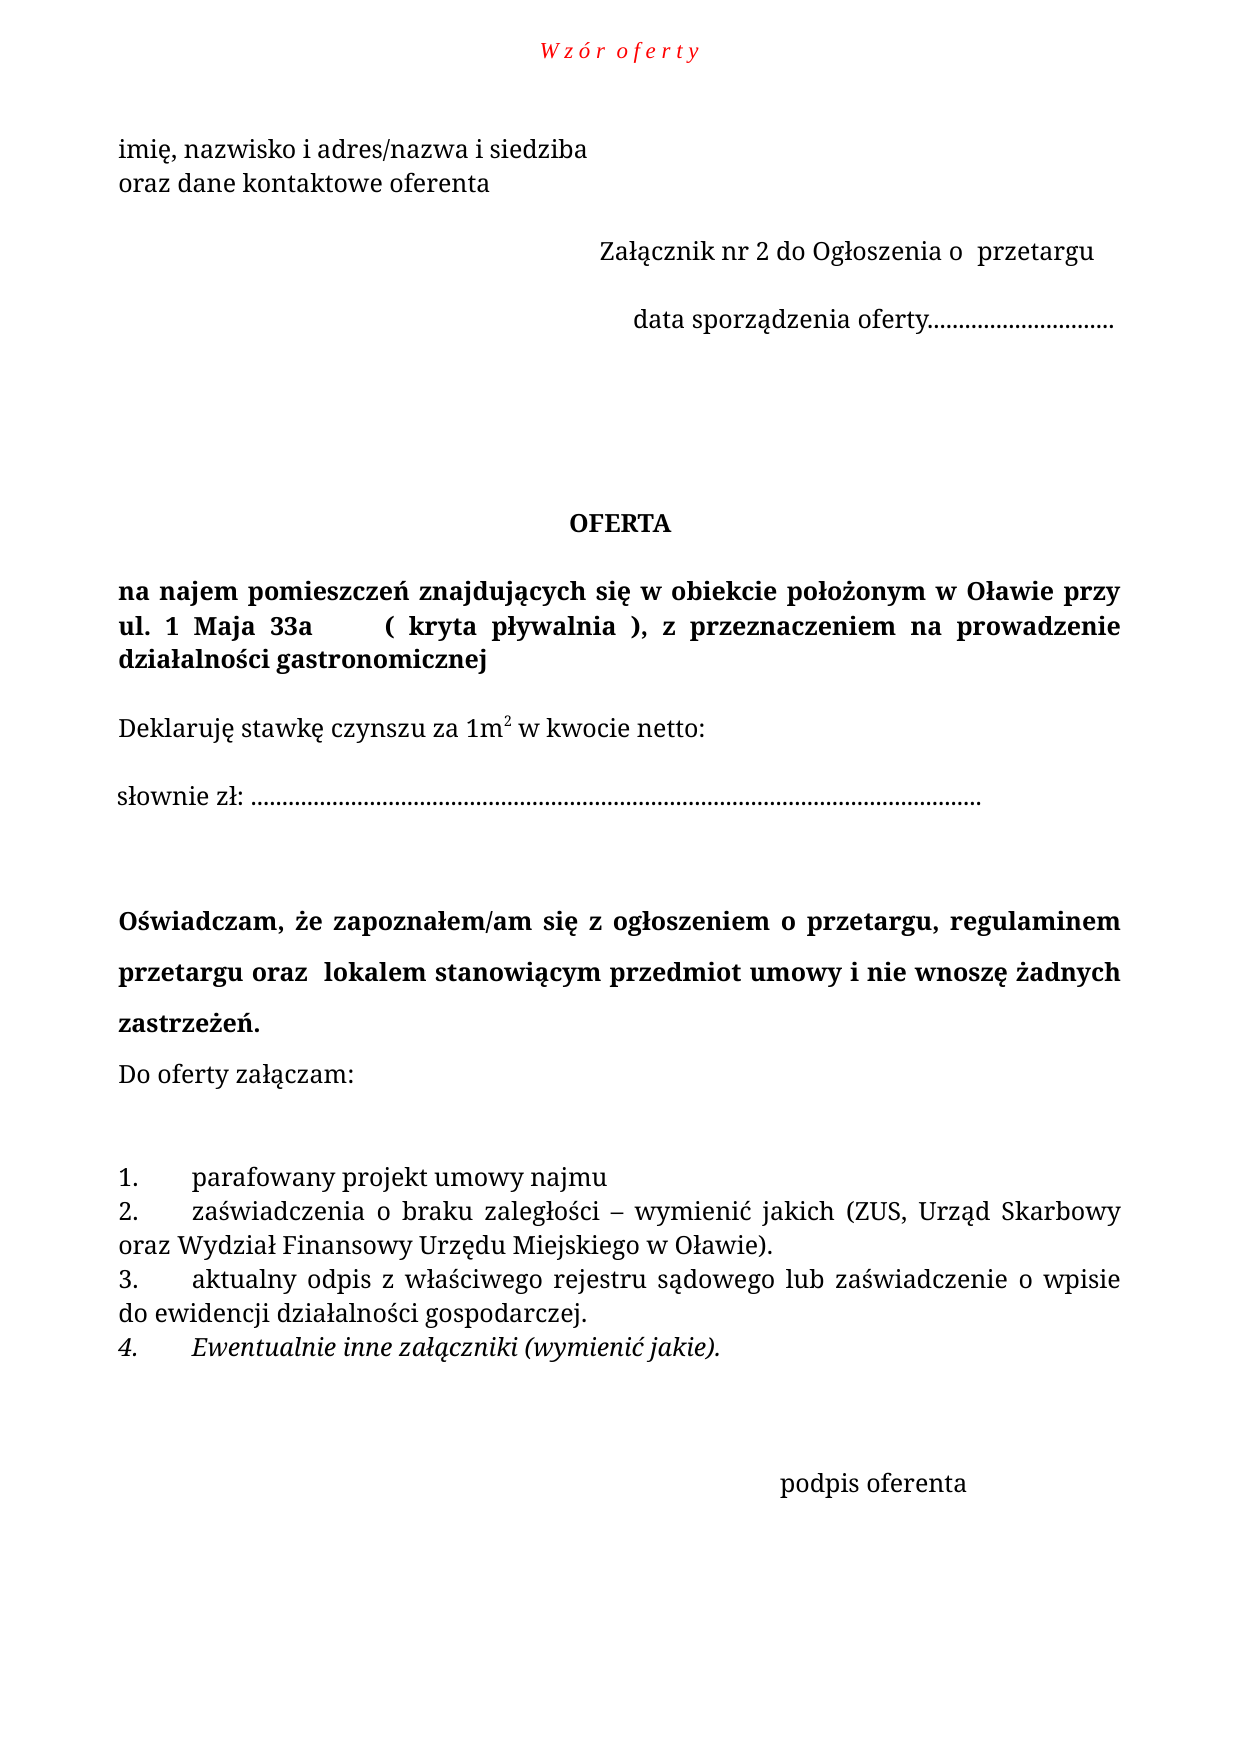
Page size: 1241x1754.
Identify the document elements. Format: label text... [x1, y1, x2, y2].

text imię, nazwisko i adres/nazwa i siedziba [118, 131, 1122, 165]
text na najem pomieszczeń znajdujących się w obiekcie położonym w Oławie przy ul. 1 Maja 33a ( kryta pływalnia ), z przeznaczeniem na prowadzenie działalności gastronomicznej [118, 574, 1122, 676]
text Oświadczam, że zapoznałem/am się z ogłoszeniem o przetargu, regulaminem przetargu oraz lokalem stanowiącym przedmiot umowy i nie wnoszę żadnych zastrzeżeń. [118, 904, 1122, 1040]
list aktualny odpis z właściwego rejestru sądowego lub zaświadczenie o wpisie do ewidencji działalności gospodarczej. [118, 1262, 1122, 1330]
text data sporządzenia oferty.............................. [118, 302, 1122, 336]
text OFERTA [118, 506, 1122, 540]
text Deklaruję stawkę czynszu za 1m2 w kwocie netto: [118, 710, 1122, 744]
list zaświadczenia o braku zaległości – wymienić jakich (ZUS, Urząd Skarbowy oraz Wydział Finansowy Urzędu Miejskiego w Oławie). [118, 1193, 1122, 1262]
text oraz dane kontaktowe oferenta [118, 165, 1122, 199]
text podpis oferenta [118, 1466, 1122, 1500]
text Załącznik nr 2 do Ogłoszenia o przetargu [118, 233, 1122, 267]
text słownie zł: ..................................................................................................................... [117, 778, 1122, 812]
list Ewentualnie inne załączniki (wymienić jakie). [118, 1330, 1122, 1364]
text Do oferty załączam: [118, 1057, 1122, 1091]
list parafowany projekt umowy najmu [118, 1159, 1122, 1193]
